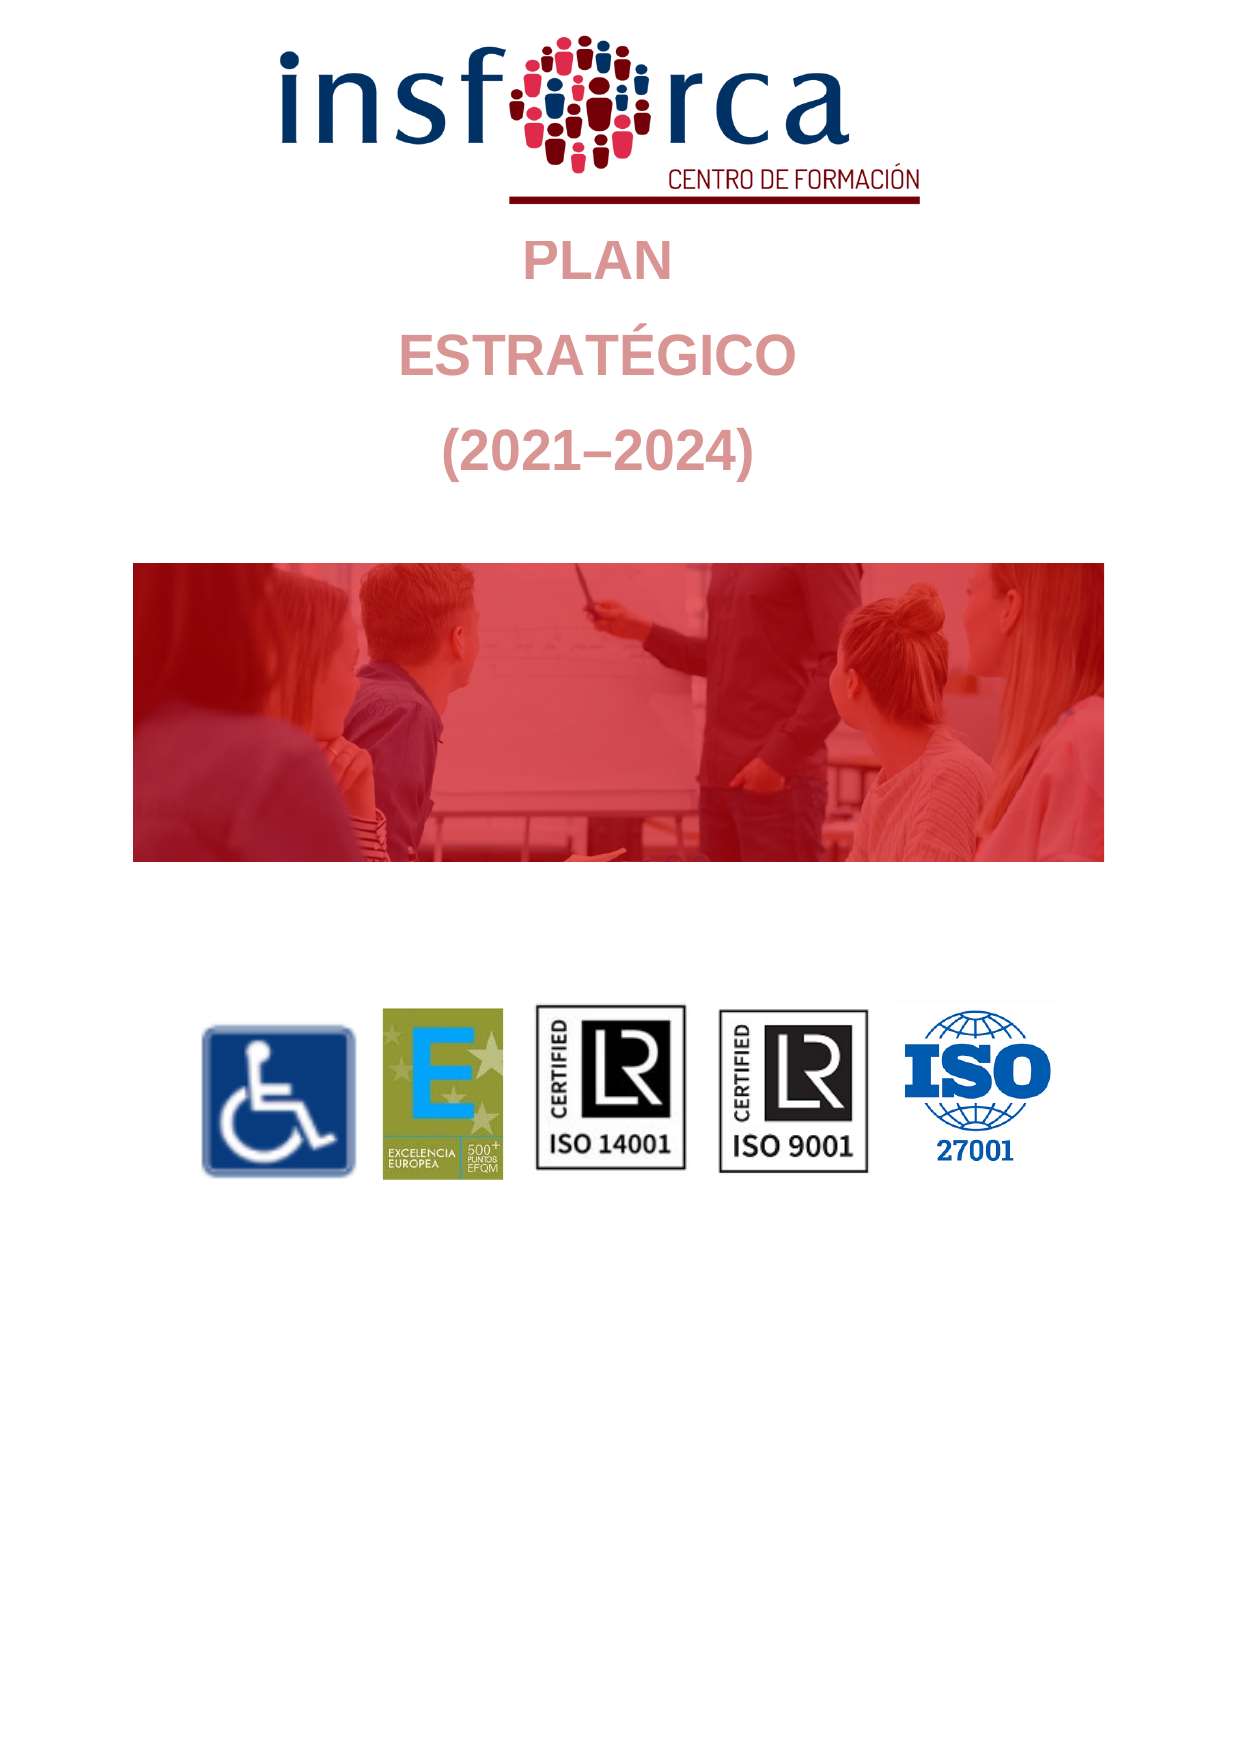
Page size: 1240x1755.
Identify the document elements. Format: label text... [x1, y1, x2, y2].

text PLAN [133, 225, 1063, 292]
text ESTRATÉGICO [133, 320, 1063, 387]
text (2021–2024) [133, 416, 1063, 483]
